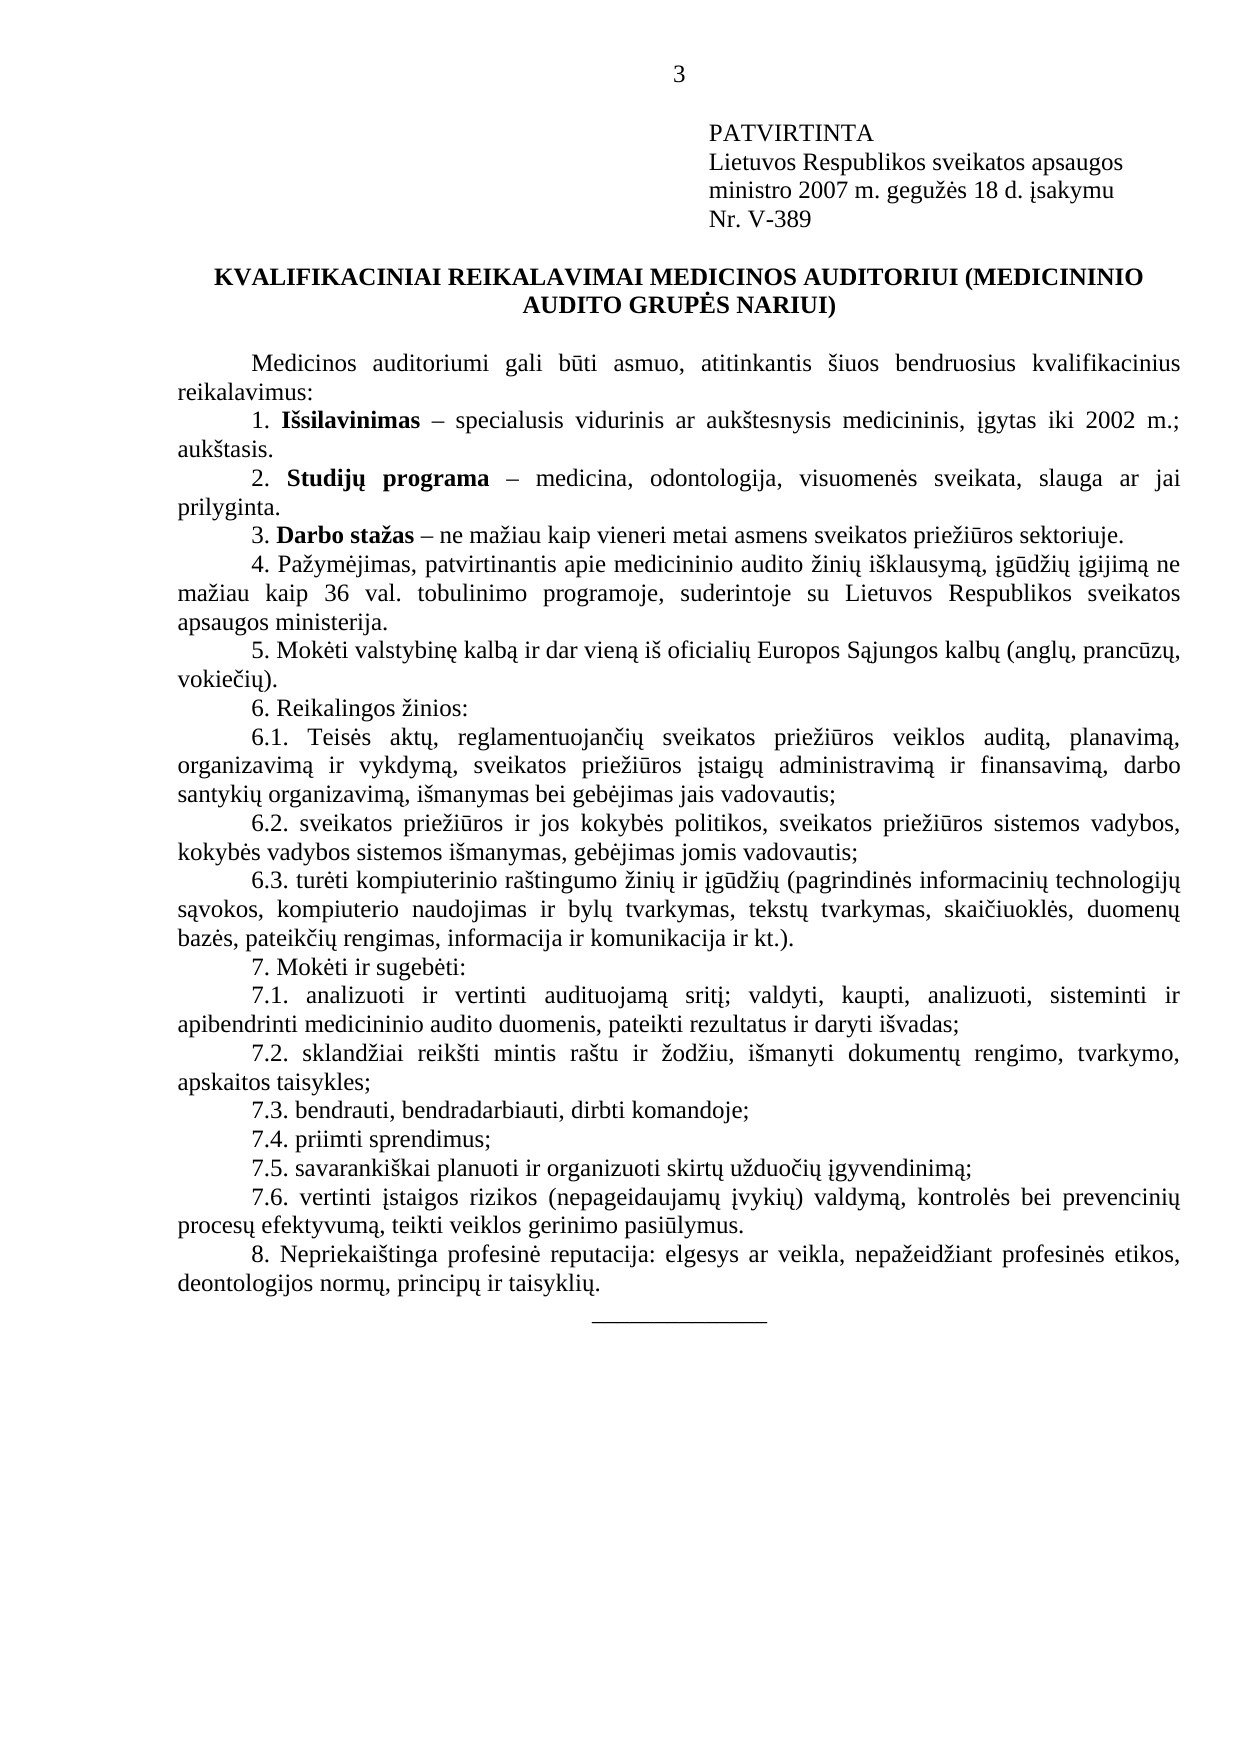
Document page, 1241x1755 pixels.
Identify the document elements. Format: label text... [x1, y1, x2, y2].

text KVALIFIKACINIAI REIKALAVIMAI MEDICINOS AUDITORIUI (MEDICININIO AUDITO GRUPĖS NARIUI) [177, 262, 1181, 319]
text Nr. V-389 [177, 204, 1181, 233]
text 2. Studijų programa – medicina, odontologija, visuomenės sveikata, slauga ar jai prilyginta. [177, 463, 1181, 521]
text 7.3. bendrauti, bendradarbiauti, dirbti komandoje; [177, 1096, 1181, 1124]
text 5. Mokėti valstybinę kalbą ir dar vieną iš oficialių Europos Sąjungos kalbų (anglų, prancūzų, vokiečių). [177, 636, 1181, 693]
text 7.2. sklandžiai reikšti mintis raštu ir žodžiu, išmanyti dokumentų rengimo, tvarkymo, apskaitos taisykles; [177, 1038, 1181, 1096]
text 4. Pažymėjimas, patvirtinantis apie medicininio audito žinių išklausymą, įgūdžių įgijimą ne mažiau kaip 36 val. tobulinimo programoje, suderintoje su Lietuvos Respublikos sveikatos apsaugos ministerija. [177, 549, 1181, 636]
text Lietuvos Respublikos sveikatos apsaugos [177, 147, 1181, 176]
text Medicinos auditoriumi gali būti asmuo, atitinkantis šiuos bendruosius kvalifikacinius reikalavimus: [177, 348, 1181, 406]
text 7.1. analizuoti ir vertinti audituojamą sritį; valdyti, kaupti, analizuoti, sisteminti ir apibendrinti medicininio audito duomenis, pateikti rezultatus ir daryti išvadas; [177, 981, 1181, 1038]
text 1. Išsilavinimas – specialusis vidurinis ar aukštesnysis medicininis, įgytas iki 2002 m.; aukštasis. [177, 406, 1181, 463]
text ______________ [177, 1297, 1181, 1326]
text 6.3. turėti kompiuterinio raštingumo žinių ir įgūdžių (pagrindinės informacinių technologijų sąvokos, kompiuterio naudojimas ir bylų tvarkymas, tekstų tvarkymas, skaičiuoklės, duomenų bazės, pateikčių rengimas, informacija ir komunikacija ir kt.). [177, 866, 1181, 952]
text PATVIRTINTA [177, 118, 1181, 147]
text 7.4. priimti sprendimus; [177, 1124, 1181, 1153]
text 6.2. sveikatos priežiūros ir jos kokybės politikos, sveikatos priežiūros sistemos vadybos, kokybės vadybos sistemos išmanymas, gebėjimas jomis vadovautis; [177, 808, 1181, 866]
text 7.5. savarankiškai planuoti ir organizuoti skirtų užduočių įgyvendinimą; [177, 1153, 1181, 1182]
text 3. Darbo stažas – ne mažiau kaip vieneri metai asmens sveikatos priežiūros sektoriuje. [177, 521, 1181, 549]
text 6. Reikalingos žinios: [177, 693, 1181, 722]
text 8. Nepriekaištinga profesinė reputacija: elgesys ar veikla, nepažeidžiant profesinės etikos, deontologijos normų, principų ir taisyklių. [177, 1239, 1181, 1297]
text 7.6. vertinti įstaigos rizikos (nepageidaujamų įvykių) valdymą, kontrolės bei prevencinių procesų efektyvumą, teikti veiklos gerinimo pasiūlymus. [177, 1182, 1181, 1239]
text ministro 2007 m. gegužės 18 d. įsakymu [177, 176, 1181, 204]
text 6.1. Teisės aktų, reglamentuojančių sveikatos priežiūros veiklos auditą, planavimą, organizavimą ir vykdymą, sveikatos priežiūros įstaigų administravimą ir finansavimą, darbo santykių organizavimą, išmanymas bei gebėjimas jais vadovautis; [177, 722, 1181, 808]
text 7. Mokėti ir sugebėti: [177, 952, 1181, 981]
